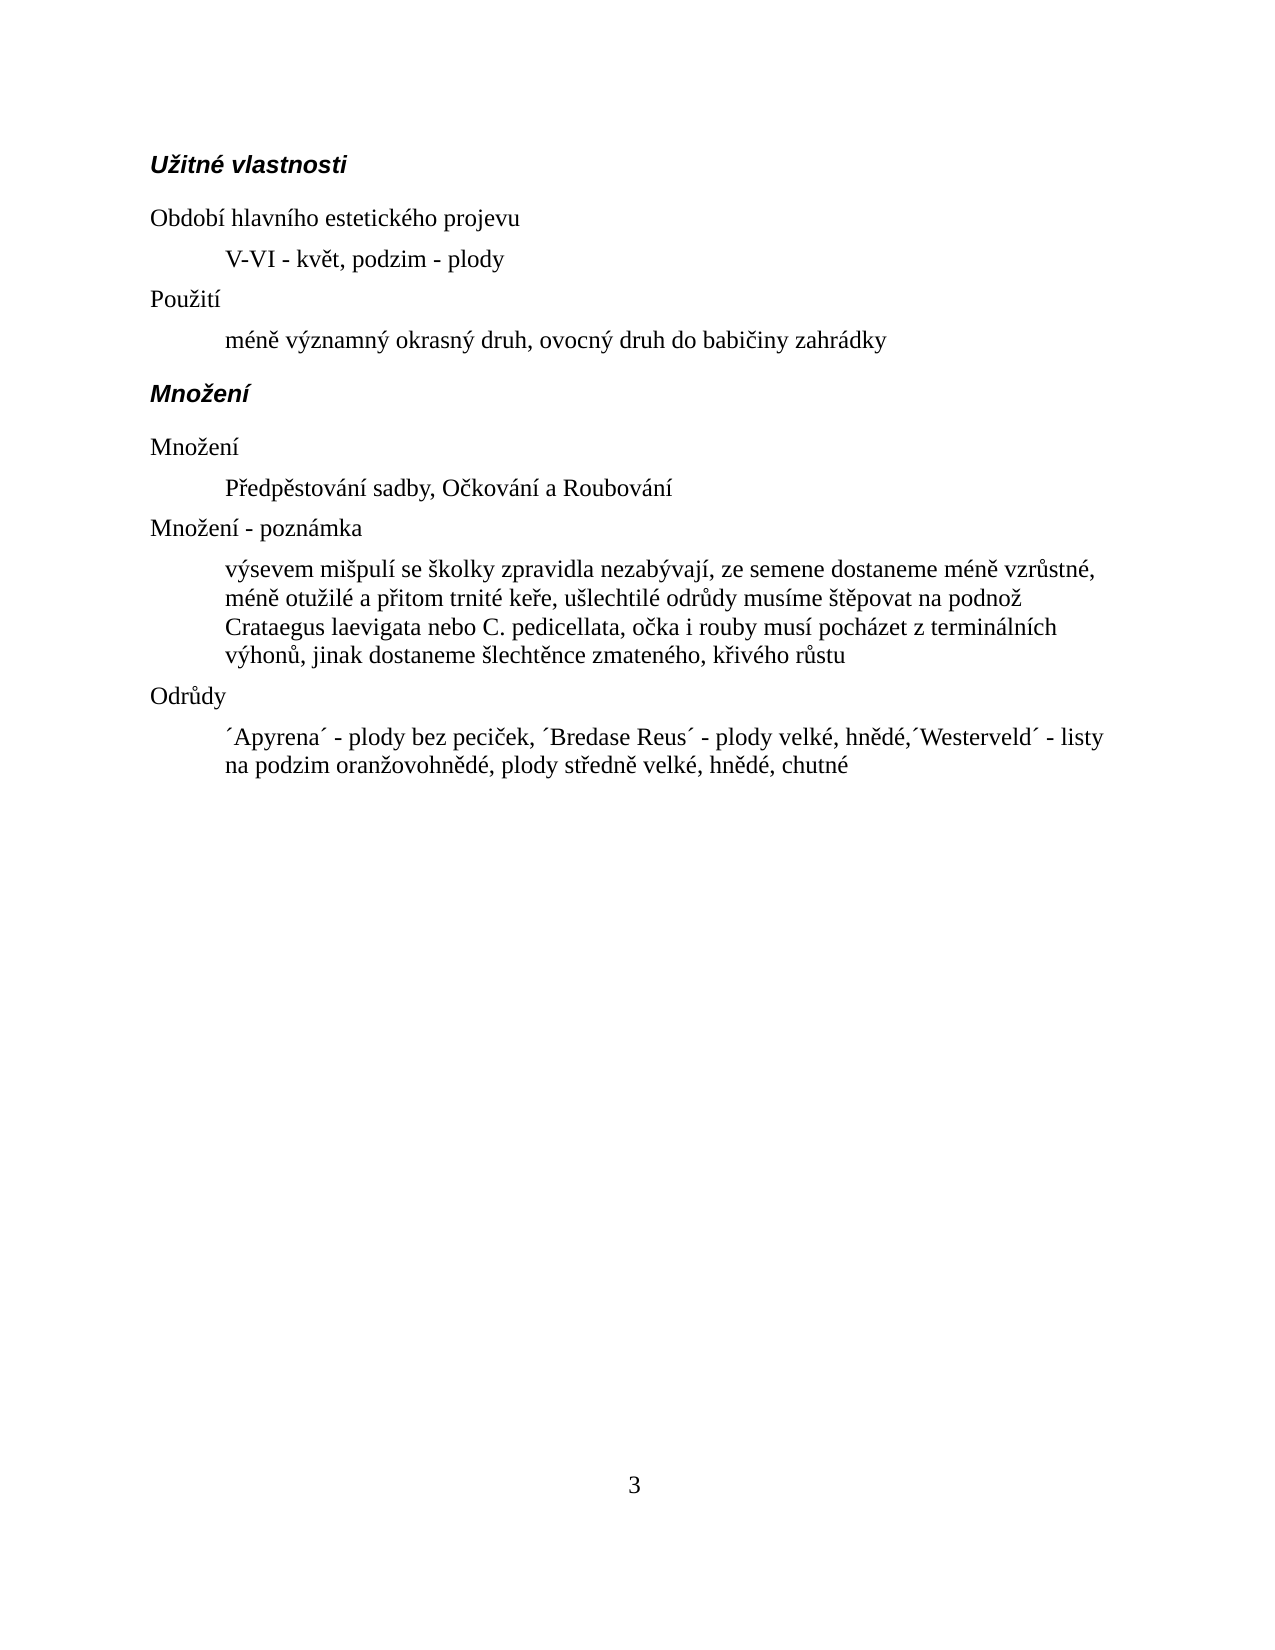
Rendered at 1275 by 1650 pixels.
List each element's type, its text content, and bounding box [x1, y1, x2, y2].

text méně významný okrasný druh, ovocný druh do babičiny zahrádky [225, 325, 1125, 354]
text Období hlavního estetického projevu [150, 203, 1125, 232]
subtitle Množení [150, 379, 1125, 407]
text Použití [150, 284, 1125, 313]
text Předpěstování sadby, Očkování a Roubování [225, 473, 1125, 501]
text ´Apyrena´ - plody bez peciček, ´Bredase Reus´ - plody velké, hnědé,´Westerveld´ - listy na podzim oranžovohnědé, plody středně velké, hnědé, chutné [225, 722, 1125, 779]
text Množení [150, 432, 1125, 461]
text výsevem mišpulí se školky zpravidla nezabývají, ze semene dostaneme méně vzrůstné, méně otužilé a přitom trnité keře, ušlechtilé odrůdy musíme štěpovat na podnož Crataegus laevigata nebo C. pedicellata, očka i rouby musí pocházet z terminálních výhonů, jinak dostaneme šlechtěnce zmateného, křivého růstu [225, 554, 1125, 669]
subtitle Užitné vlastnosti [150, 150, 1125, 178]
text Odrůdy [150, 681, 1125, 710]
text V-VI - květ, podzim - plody [225, 244, 1125, 272]
text Množení - poznámka [150, 513, 1125, 542]
